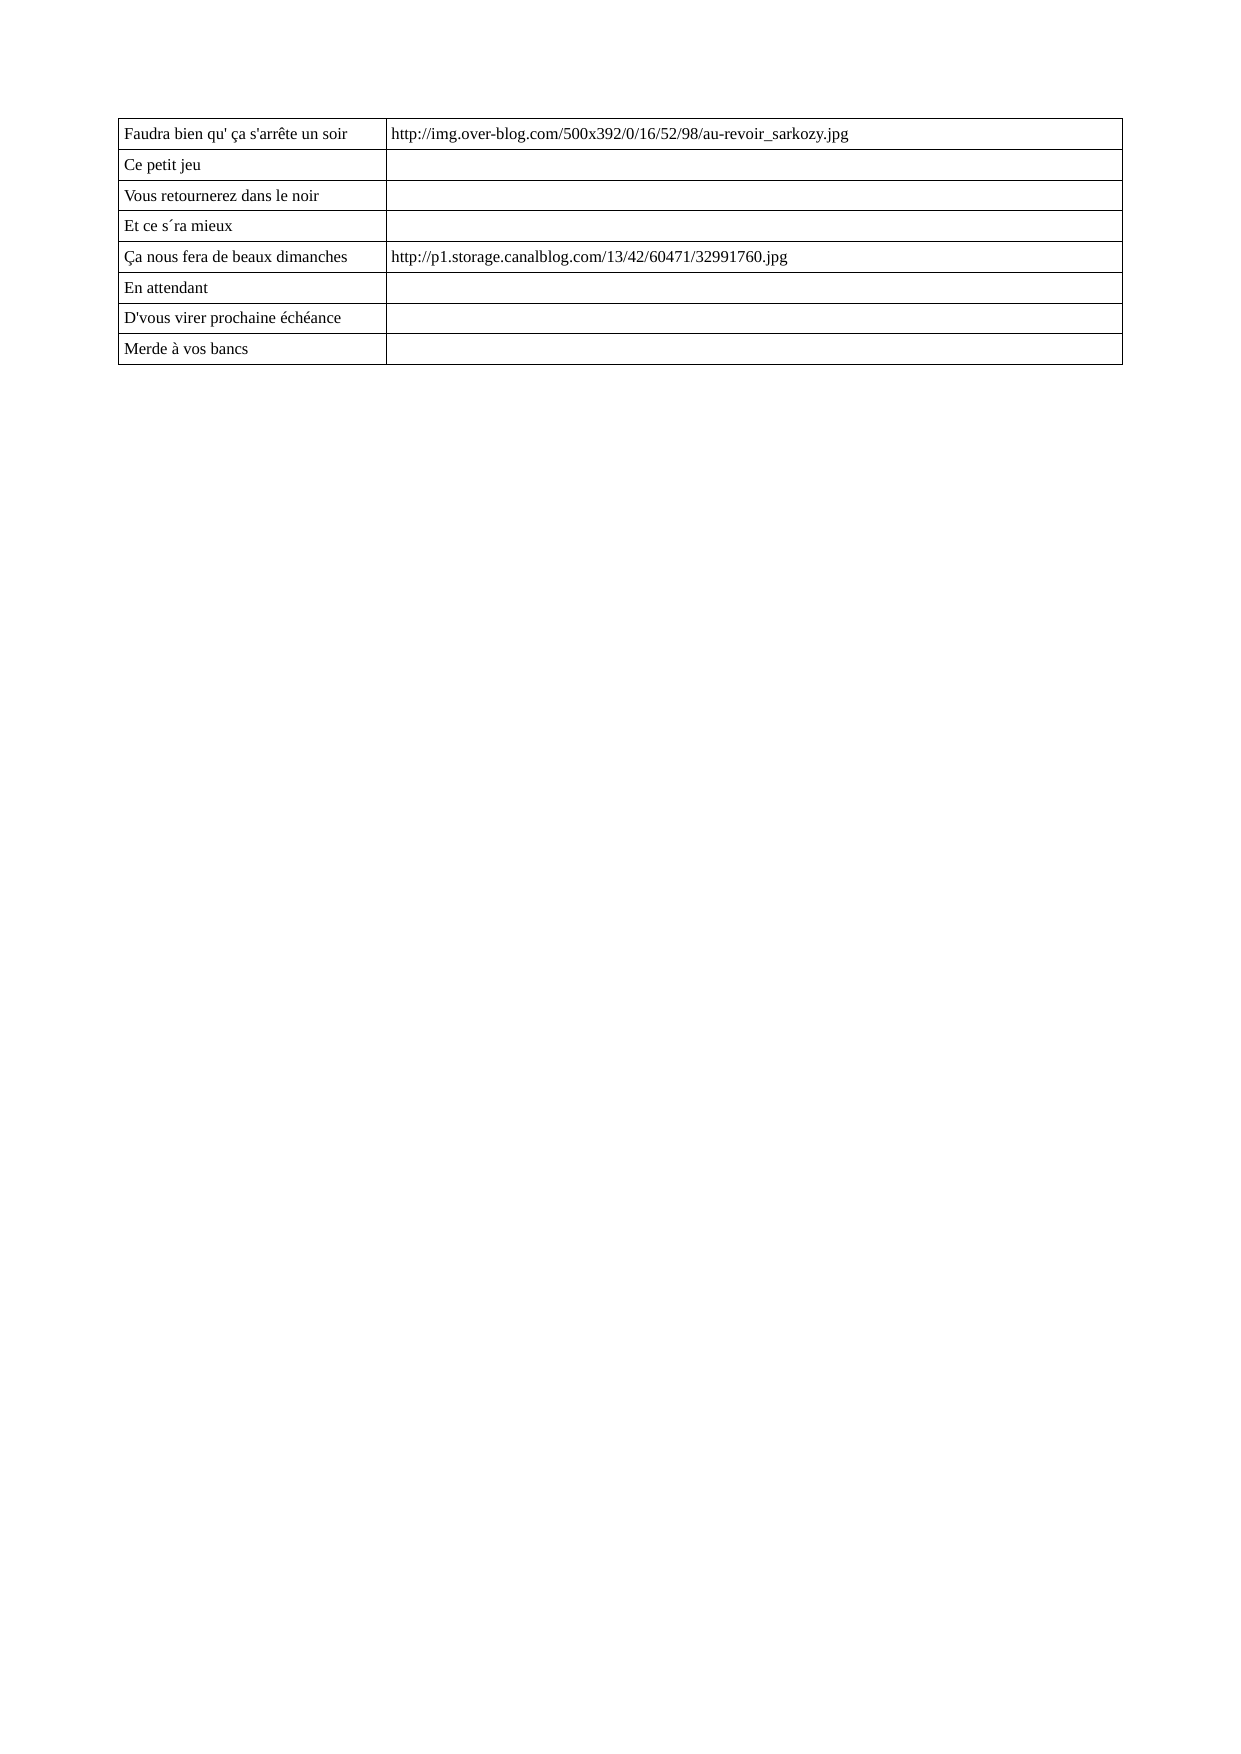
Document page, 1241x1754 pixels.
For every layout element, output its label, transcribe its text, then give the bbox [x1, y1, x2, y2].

table_cell http://img.over-blog.com/500x392/0/16/52/98/au-revoir_sarkozy.jpg [387, 119, 1122, 149]
table_cell Merde à vos bancs [119, 334, 386, 364]
table_cell D'vous virer prochaine échéance [119, 304, 386, 333]
table_cell Faudra bien qu' ça s'arrête un soir [119, 119, 386, 149]
table_cell [387, 304, 1122, 333]
table_cell Vous retournerez dans le noir [119, 181, 386, 210]
table_cell [387, 150, 1122, 179]
table_cell [387, 334, 1122, 364]
table_cell En attendant [119, 273, 386, 302]
table_cell [387, 181, 1122, 210]
table_cell http://p1.storage.canalblog.com/13/42/60471/32991760.jpg [387, 242, 1122, 272]
table_cell [387, 273, 1122, 302]
table_cell Et ce s´ra mieux [119, 211, 386, 241]
table_cell Ce petit jeu [119, 150, 386, 179]
table_cell Ça nous fera de beaux dimanches [119, 242, 386, 272]
table_cell [387, 211, 1122, 241]
